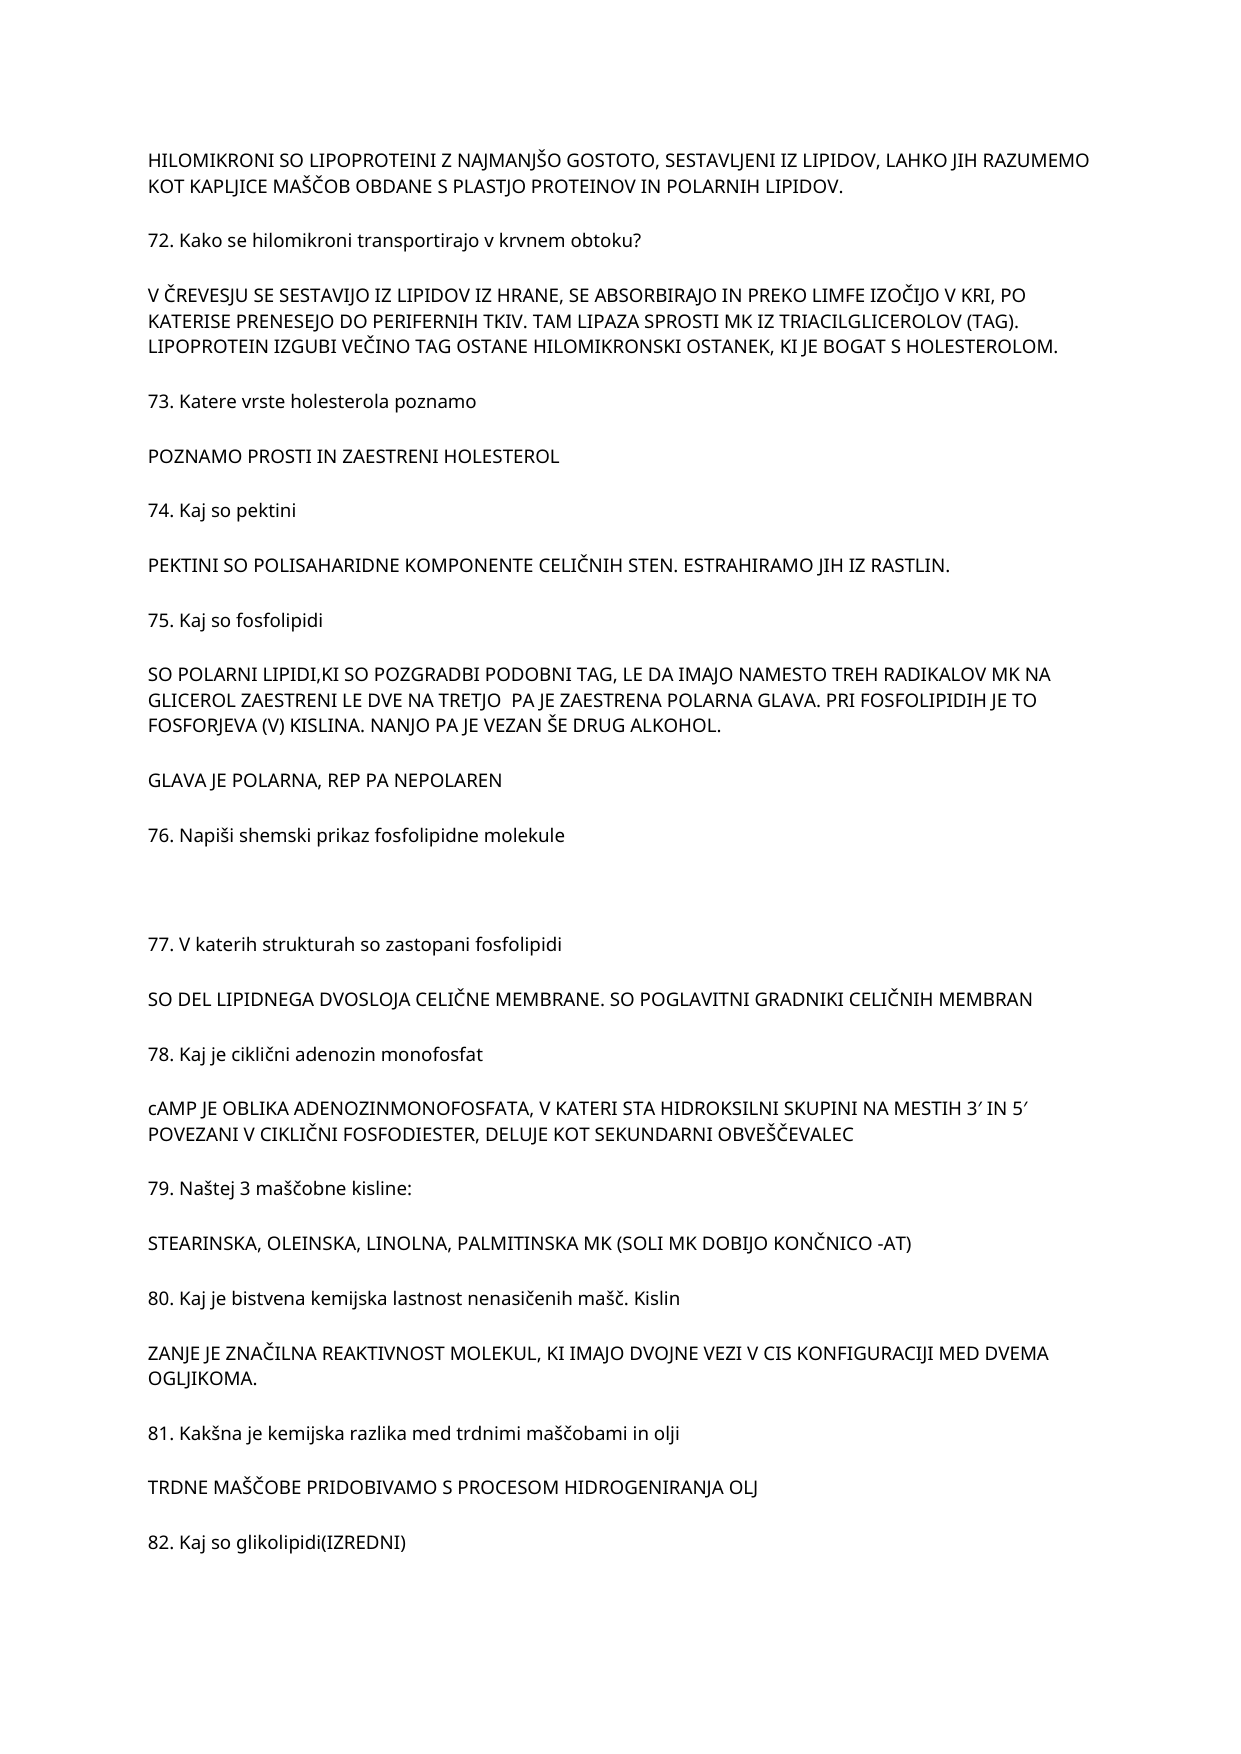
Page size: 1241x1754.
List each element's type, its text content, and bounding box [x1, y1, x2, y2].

text 79. Naštej 3 maščobne kisline: [148, 1176, 1093, 1201]
text 73. Katere vrste holesterola poznamo [148, 388, 1093, 414]
text SO DEL LIPIDNEGA DVOSLOJA CELIČNE MEMBRANE. SO POGLAVITNI GRADNIKI CELIČNIH MEMBRAN [148, 986, 1093, 1012]
text 74. Kaj so pektini [148, 498, 1093, 523]
text SO POLARNI LIPIDI,KI SO POZGRADBI PODOBNI TAG, LE DA IMAJO NAMESTO TREH RADIKALOV MK NA GLICEROL ZAESTRENI LE DVE NA TRETJO PA JE ZAESTRENA POLARNA GLAVA. PRI FOSFOLIPIDIH JE TO FOSFORJEVA (V) KISLINA. NANJO PA JE VEZAN ŠE DRUG ALKOHOL. [148, 662, 1093, 738]
text 80. Kaj je bistvena kemijska lastnost nenasičenih mašč. Kislin [148, 1285, 1093, 1311]
text TRDNE MAŠČOBE PRIDOBIVAMO S PROCESOM HIDROGENIRANJA OLJ [148, 1475, 1093, 1500]
text V ČREVESJU SE SESTAVIJO IZ LIPIDOV IZ HRANE, SE ABSORBIRAJO IN PREKO LIMFE IZOČIJO V KRI, PO KATERISE PRENESEJO DO PERIFERNIH TKIV. TAM LIPAZA SPROSTI MK IZ TRIACILGLICEROLOV (TAG). LIPOPROTEIN IZGUBI VEČINO TAG OSTANE HILOMIKRONSKI OSTANEK, KI JE BOGAT S HOLESTEROLOM. [148, 282, 1093, 359]
text 75. Kaj so fosfolipidi [148, 607, 1093, 632]
text GLAVA JE POLARNA, REP PA NEPOLAREN [148, 767, 1093, 793]
text cAMP JE OBLIKA ADENOZINMONOFOSFATA, V KATERI STA HIDROKSILNI SKUPINI NA MESTIH 3′ IN 5′ POVEZANI V CIKLIČNI FOSFODIESTER, DELUJE KOT SEKUNDARNI OBVEŠČEVALEC [148, 1096, 1093, 1147]
text 76. Napiši shemski prikaz fosfolipidne molekule [148, 822, 1093, 848]
text STEARINSKA, OLEINSKA, LINOLNA, PALMITINSKA MK (SOLI MK DOBIJO KONČNICO -AT) [148, 1230, 1093, 1256]
text HILOMIKRONI SO LIPOPROTEINI Z NAJMANJŠO GOSTOTO, SESTAVLJENI IZ LIPIDOV, LAHKO JIH RAZUMEMO KOT KAPLJICE MAŠČOB OBDANE S PLASTJO PROTEINOV IN POLARNIH LIPIDOV. [148, 148, 1093, 199]
text 81. Kakšna je kemijska razlika med trdnimi maščobami in olji [148, 1420, 1093, 1446]
text ZANJE JE ZNAČILNA REAKTIVNOST MOLEKUL, KI IMAJO DVOJNE VEZI V CIS KONFIGURACIJI MED DVEMA OGLJIKOMA. [148, 1340, 1093, 1391]
text 78. Kaj je ciklični adenozin monofosfat [148, 1041, 1093, 1066]
text 72. Kako se hilomikroni transportirajo v krvnem obtoku? [148, 228, 1093, 253]
text PEKTINI SO POLISAHARIDNE KOMPONENTE CELIČNIH STEN. ESTRAHIRAMO JIH IZ RASTLIN. [148, 552, 1093, 578]
text 82. Kaj so glikolipidi(IZREDNI) [148, 1529, 1093, 1555]
text POZNAMO PROSTI IN ZAESTRENI HOLESTEROL [148, 443, 1093, 468]
text 77. V katerih strukturah so zastopani fosfolipidi [148, 931, 1093, 957]
